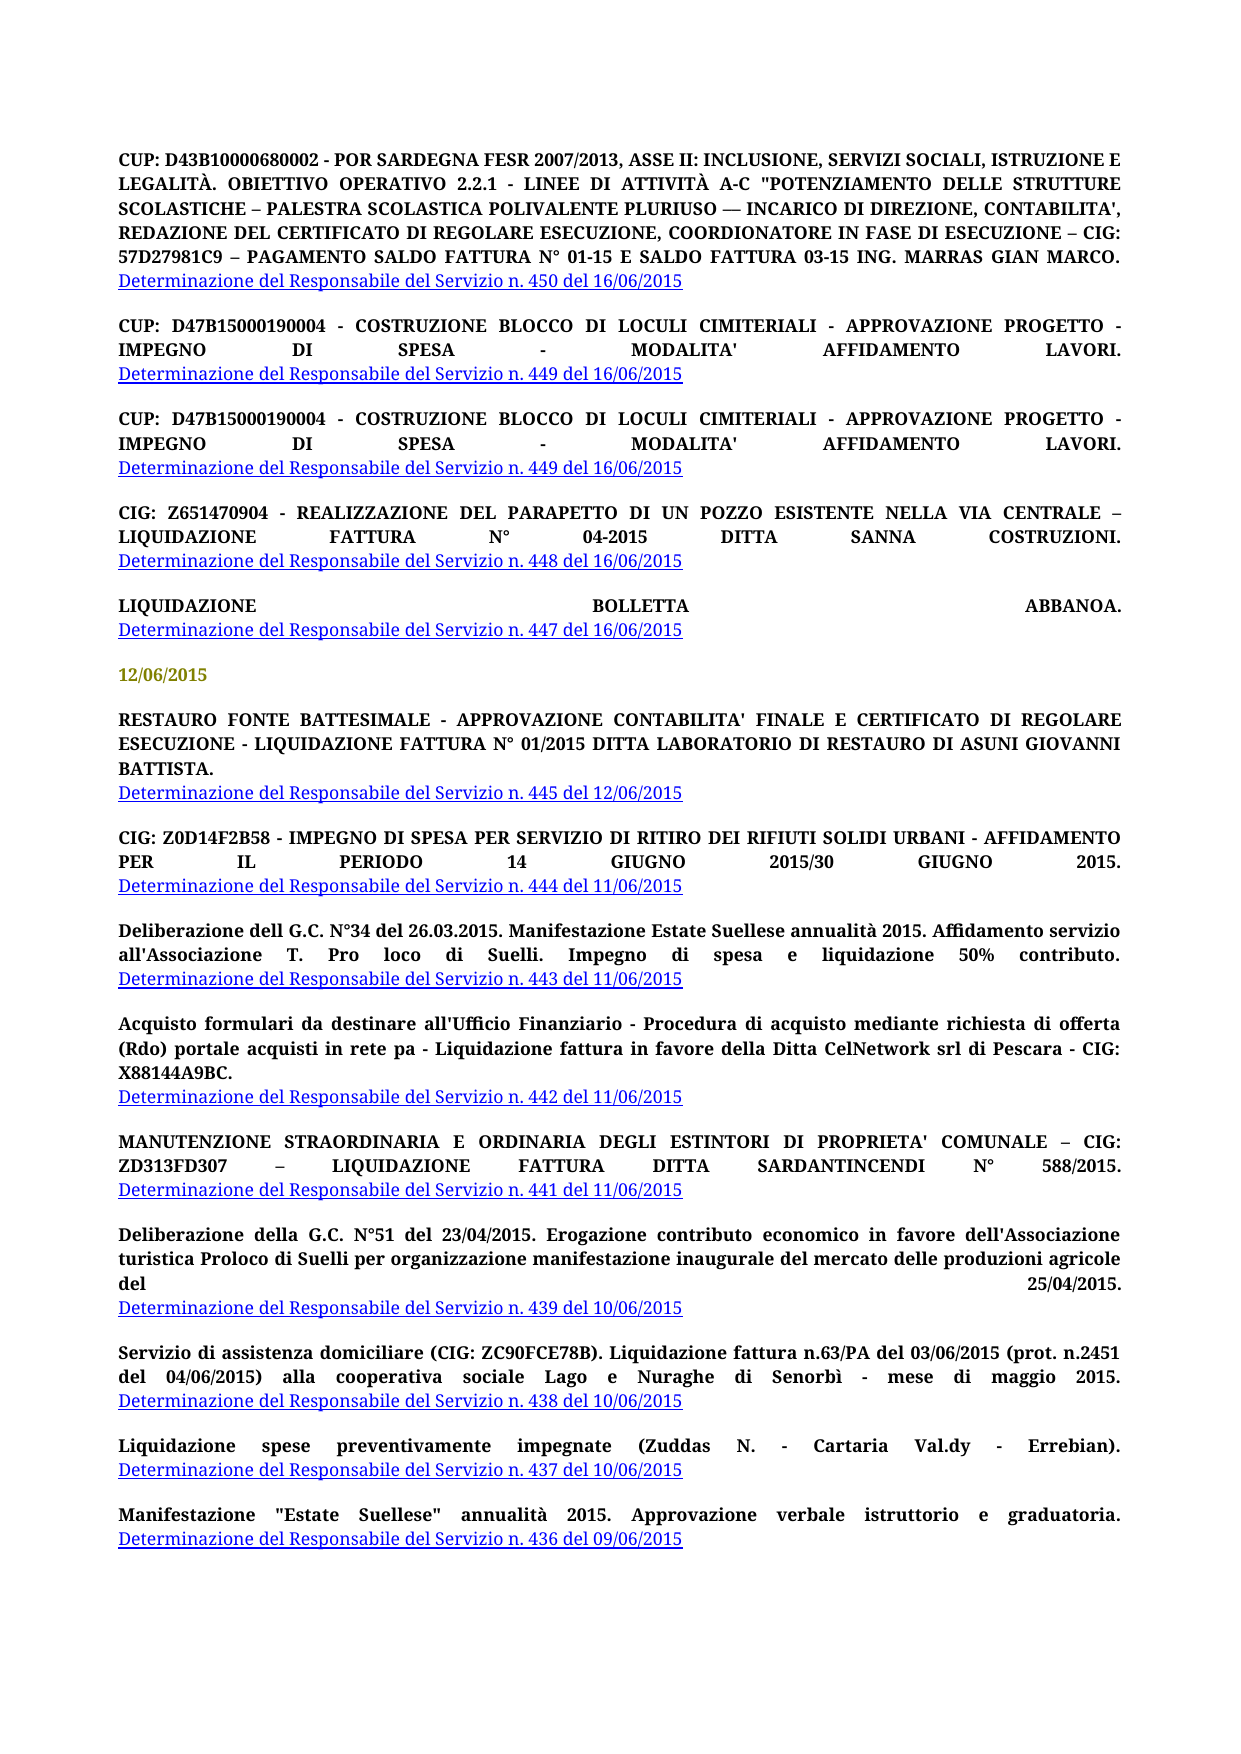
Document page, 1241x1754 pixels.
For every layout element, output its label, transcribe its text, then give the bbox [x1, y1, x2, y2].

text RESTAURO FONTE BATTESIMALE - APPROVAZIONE CONTABILITA' FINALE E CERTIFICATO DI REGOLARE ESECUZIONE - LIQUIDAZIONE FATTURA N° 01/2015 DITTA LABORATORIO DI RESTAURO DI ASUNI GIOVANNI BATTISTA. Determinazione del Responsabile del Servizio n. 445 del 12/06/2015 [118, 708, 1122, 804]
text CUP: D47B15000190004 - COSTRUZIONE BLOCCO DI LOCULI CIMITERIALI - APPROVAZIONE PROGETTO - IMPEGNO DI SPESA - MODALITA' AFFIDAMENTO LAVORI. Determinazione del Responsabile del Servizio n. 449 del 16/06/2015 [118, 313, 1122, 386]
text MANUTENZIONE STRAORDINARIA E ORDINARIA DEGLI ESTINTORI DI PROPRIETA' COMUNALE – CIG: ZD313FD307 – LIQUIDAZIONE FATTURA DITTA SARDANTINCENDI N° 588/2015. Determinazione del Responsabile del Servizio n. 441 del 11/06/2015 [118, 1129, 1122, 1202]
text Manifestazione "Estate Suellese" annualità 2015. Approvazione verbale istruttorio e graduatoria. Determinazione del Responsabile del Servizio n. 436 del 09/06/2015 [118, 1503, 1122, 1551]
text Deliberazione della G.C. N°51 del 23/04/2015. Erogazione contributo economico in favore dell'Associazione turistica Proloco di Suelli per organizzazione manifestazione inaugurale del mercato delle produzioni agricole del 25/04/2015. Determinazione del Responsabile del Servizio n. 439 del 10/06/2015 [118, 1223, 1122, 1319]
text CUP: D47B15000190004 - COSTRUZIONE BLOCCO DI LOCULI CIMITERIALI - APPROVAZIONE PROGETTO - IMPEGNO DI SPESA - MODALITA' AFFIDAMENTO LAVORI. Determinazione del Responsabile del Servizio n. 449 del 16/06/2015 [118, 407, 1122, 479]
text CIG: Z0D14F2B58 - IMPEGNO DI SPESA PER SERVIZIO DI RITIRO DEI RIFIUTI SOLIDI URBANI - AFFIDAMENTO PER IL PERIODO 14 GIUGNO 2015/30 GIUGNO 2015. Determinazione del Responsabile del Servizio n. 444 del 11/06/2015 [118, 825, 1122, 898]
text 12/06/2015 [118, 663, 1122, 687]
text CUP: D43B10000680002 - POR SARDEGNA FESR 2007/2013, ASSE II: INCLUSIONE, SERVIZI SOCIALI, ISTRUZIONE E LEGALITÀ. OBIETTIVO OPERATIVO 2.2.1 - LINEE DI ATTIVITÀ A-C "POTENZIAMENTO DELLE STRUTTURE SCOLASTICHE – PALESTRA SCOLASTICA POLIVALENTE PLURIUSO –– INCARICO DI DIREZIONE, CONTABILITA', REDAZIONE DEL CERTIFICATO DI REGOLARE ESECUZIONE, COORDIONATORE IN FASE DI ESECUZIONE – CIG: 57D27981C9 – PAGAMENTO SALDO FATTURA N° 01-15 E SALDO FATTURA 03-15 ING. MARRAS GIAN MARCO. Determinazione del Responsabile del Servizio n. 450 del 16/06/2015 [118, 148, 1122, 293]
text Servizio di assistenza domiciliare (CIG: ZC90FCE78B). Liquidazione fattura n.63/PA del 03/06/2015 (prot. n.2451 del 04/06/2015) alla cooperativa sociale Lago e Nuraghe di Senorbì - mese di maggio 2015. Determinazione del Responsabile del Servizio n. 438 del 10/06/2015 [118, 1340, 1122, 1413]
text Acquisto formulari da destinare all'Ufficio Finanziario - Procedura di acquisto mediante richiesta di offerta (Rdo) portale acquisti in rete pa - Liquidazione fattura in favore della Ditta CelNetwork srl di Pescara - CIG: X88144A9BC. Determinazione del Responsabile del Servizio n. 442 del 11/06/2015 [118, 1012, 1122, 1108]
text Deliberazione dell G.C. N°34 del 26.03.2015. Manifestazione Estate Suellese annualità 2015. Affidamento servizio all'Associazione T. Pro loco di Suelli. Impegno di spesa e liquidazione 50% contributo. Determinazione del Responsabile del Servizio n. 443 del 11/06/2015 [118, 918, 1122, 991]
text LIQUIDAZIONE BOLLETTA ABBANOA. Determinazione del Responsabile del Servizio n. 447 del 16/06/2015 [118, 593, 1122, 642]
text Liquidazione spese preventivamente impegnate (Zuddas N. - Cartaria Val.dy - Errebian). Determinazione del Responsabile del Servizio n. 437 del 10/06/2015 [118, 1433, 1122, 1482]
text CIG: Z651470904 - REALIZZAZIONE DEL PARAPETTO DI UN POZZO ESISTENTE NELLA VIA CENTRALE – LIQUIDAZIONE FATTURA N° 04-2015 DITTA SANNA COSTRUZIONI. Determinazione del Responsabile del Servizio n. 448 del 16/06/2015 [118, 500, 1122, 573]
